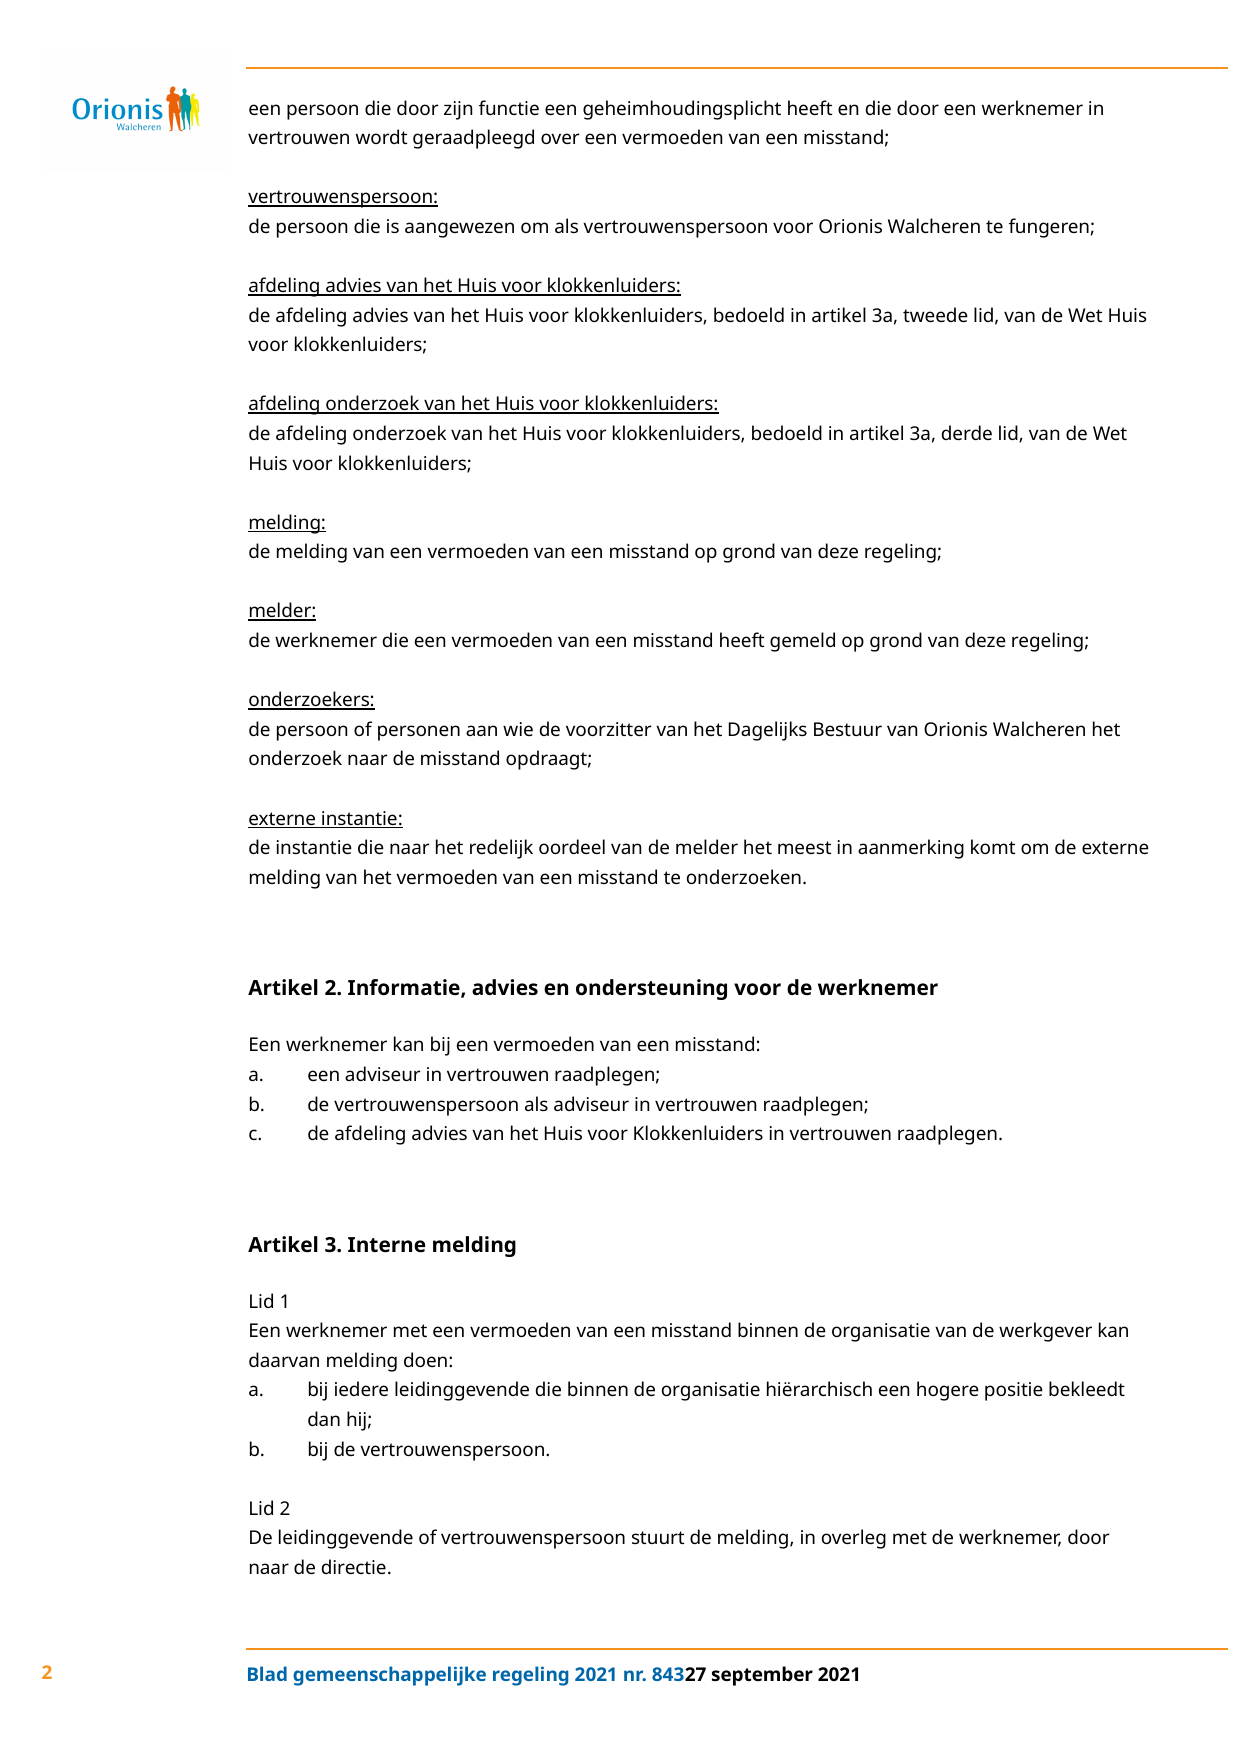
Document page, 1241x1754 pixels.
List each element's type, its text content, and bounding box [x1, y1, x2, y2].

text De leidinggevende of vertrouwenspersoon stuurt de melding, in overleg met de werknemer, door naar de directie. [248, 1524, 1152, 1580]
text Artikel 3. Interne melding [248, 1230, 1152, 1258]
list de vertrouwenspersoon als adviseur in vertrouwen raadplegen; [248, 1091, 1152, 1116]
text de instantie die naar het redelijk oordeel van de melder het meest in aanmerking komt om de externe melding van het vermoeden van een misstand te onderzoeken. [248, 834, 1152, 890]
text Lid 1 [248, 1288, 1152, 1314]
text de persoon of personen aan wie de voorzitter van het Dagelijks Bestuur van Orionis Walcheren het onderzoek naar de misstand opdraagt; [248, 716, 1152, 771]
text de afdeling advies van het Huis voor klokkenluiders, bedoeld in artikel 3a, tweede lid, van de Wet Huis voor klokkenluiders; [248, 302, 1152, 357]
text de melding van een vermoeden van een misstand op grond van deze regeling; [248, 538, 1152, 564]
text een persoon die door zijn functie een geheimhoudingsplicht heeft en die door een werknemer in vertrouwen wordt geraadpleegd over een vermoeden van een misstand; [248, 95, 1152, 150]
text de werknemer die een vermoeden van een misstand heeft gemeld op grond van deze regeling; [248, 627, 1152, 653]
list een adviseur in vertrouwen raadplegen; [248, 1061, 1152, 1087]
list bij iedere leidinggevende die binnen de organisatie hiërarchisch een hogere positie bekleedt dan hij; [248, 1377, 1152, 1432]
text melder: [248, 598, 1152, 623]
text afdeling onderzoek van het Huis voor klokkenluiders: [248, 391, 1152, 416]
picture [41, 47, 231, 172]
text externe instantie: [248, 805, 1152, 831]
text de afdeling onderzoek van het Huis voor klokkenluiders, bedoeld in artikel 3a, derde lid, van de Wet Huis voor klokkenluiders; [248, 420, 1152, 476]
list bij de vertrouwenspersoon. [248, 1436, 1152, 1462]
text de persoon die is aangewezen om als vertrouwenspersoon voor Orionis Walcheren te fungeren; [248, 213, 1152, 239]
text Lid 2 [248, 1495, 1152, 1521]
text onderzoekers: [248, 686, 1152, 712]
text afdeling advies van het Huis voor klokkenluiders: [248, 272, 1152, 298]
text Een werknemer kan bij een vermoeden van een misstand: [248, 1032, 1152, 1057]
text Een werknemer met een vermoeden van een misstand binnen de organisatie van de werkgever kan daarvan melding doen: [248, 1317, 1152, 1373]
text Artikel 2. Informatie, advies en ondersteuning voor de werknemer [248, 973, 1152, 1002]
text vertrouwenspersoon: [248, 183, 1152, 209]
list de afdeling advies van het Huis voor Klokkenluiders in vertrouwen raadplegen. [248, 1120, 1152, 1146]
text melding: [248, 509, 1152, 535]
